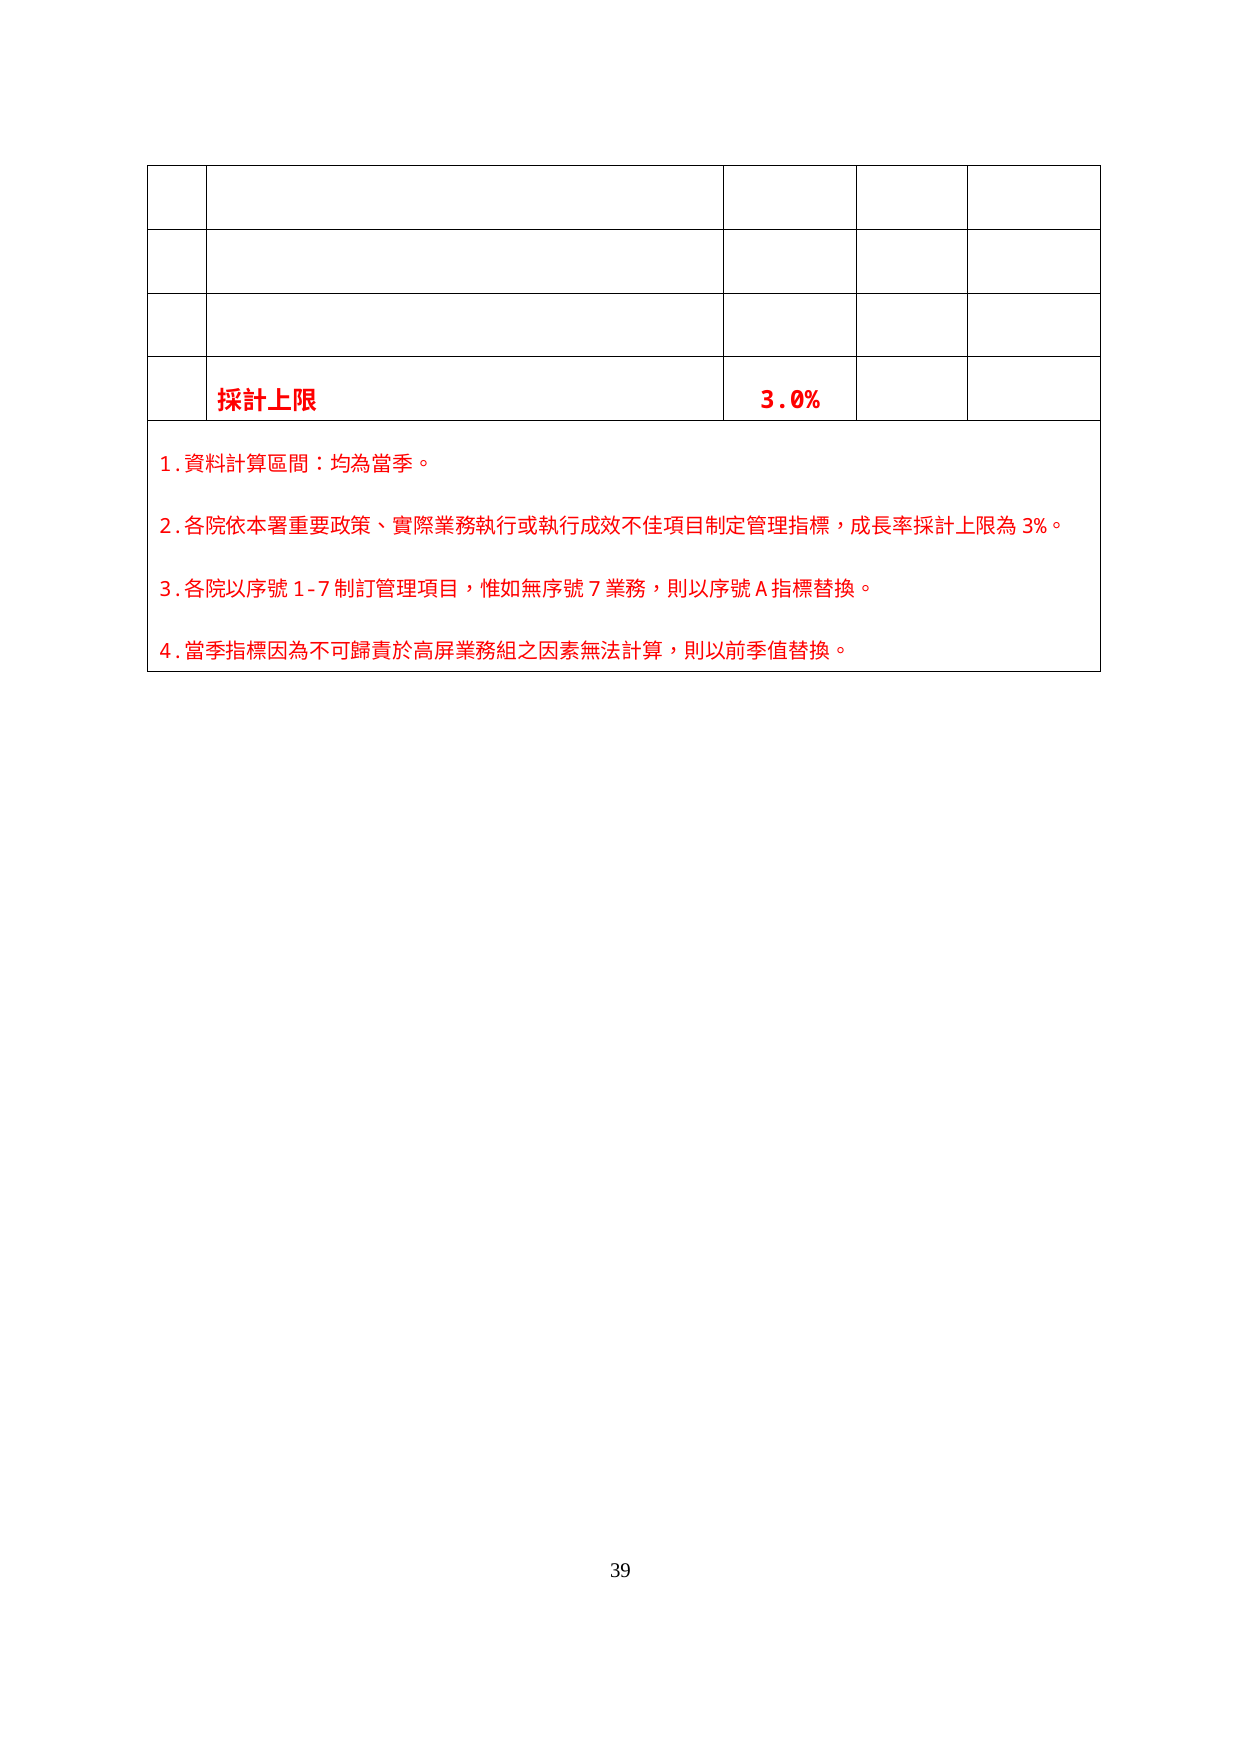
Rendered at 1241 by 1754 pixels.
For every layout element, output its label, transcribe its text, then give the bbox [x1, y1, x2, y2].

table_cell [207, 230, 723, 292]
table_cell [968, 166, 1100, 229]
table_cell [857, 166, 967, 229]
table_cell 採計上限 [207, 357, 723, 419]
table_cell [724, 230, 856, 292]
table_cell [968, 230, 1100, 292]
table_cell [724, 166, 856, 229]
table_cell [857, 294, 967, 356]
table_cell [968, 357, 1100, 419]
table_cell [148, 294, 206, 356]
table_cell [148, 357, 206, 419]
table_cell [207, 166, 723, 229]
table_cell 1.資料計算區間：均為當季。 2.各院依本署重要政策、實際業務執行或執行成效不佳項目制定管理指標，成長率採計上限為3%。 3.各院以序號1-7制訂管理項目，惟如無序號7業務，則以序號A指標替換。 4.當季指標因為不可歸責於高屏業務組之因素無法計算，則以前季值替換。 [148, 421, 1100, 671]
table_cell [207, 294, 723, 356]
table_cell [724, 294, 856, 356]
table_cell [148, 230, 206, 292]
table_cell [857, 230, 967, 292]
table_cell [968, 294, 1100, 356]
table_cell [857, 357, 967, 419]
table_cell 3.0% [724, 357, 856, 419]
table_cell [148, 166, 206, 229]
